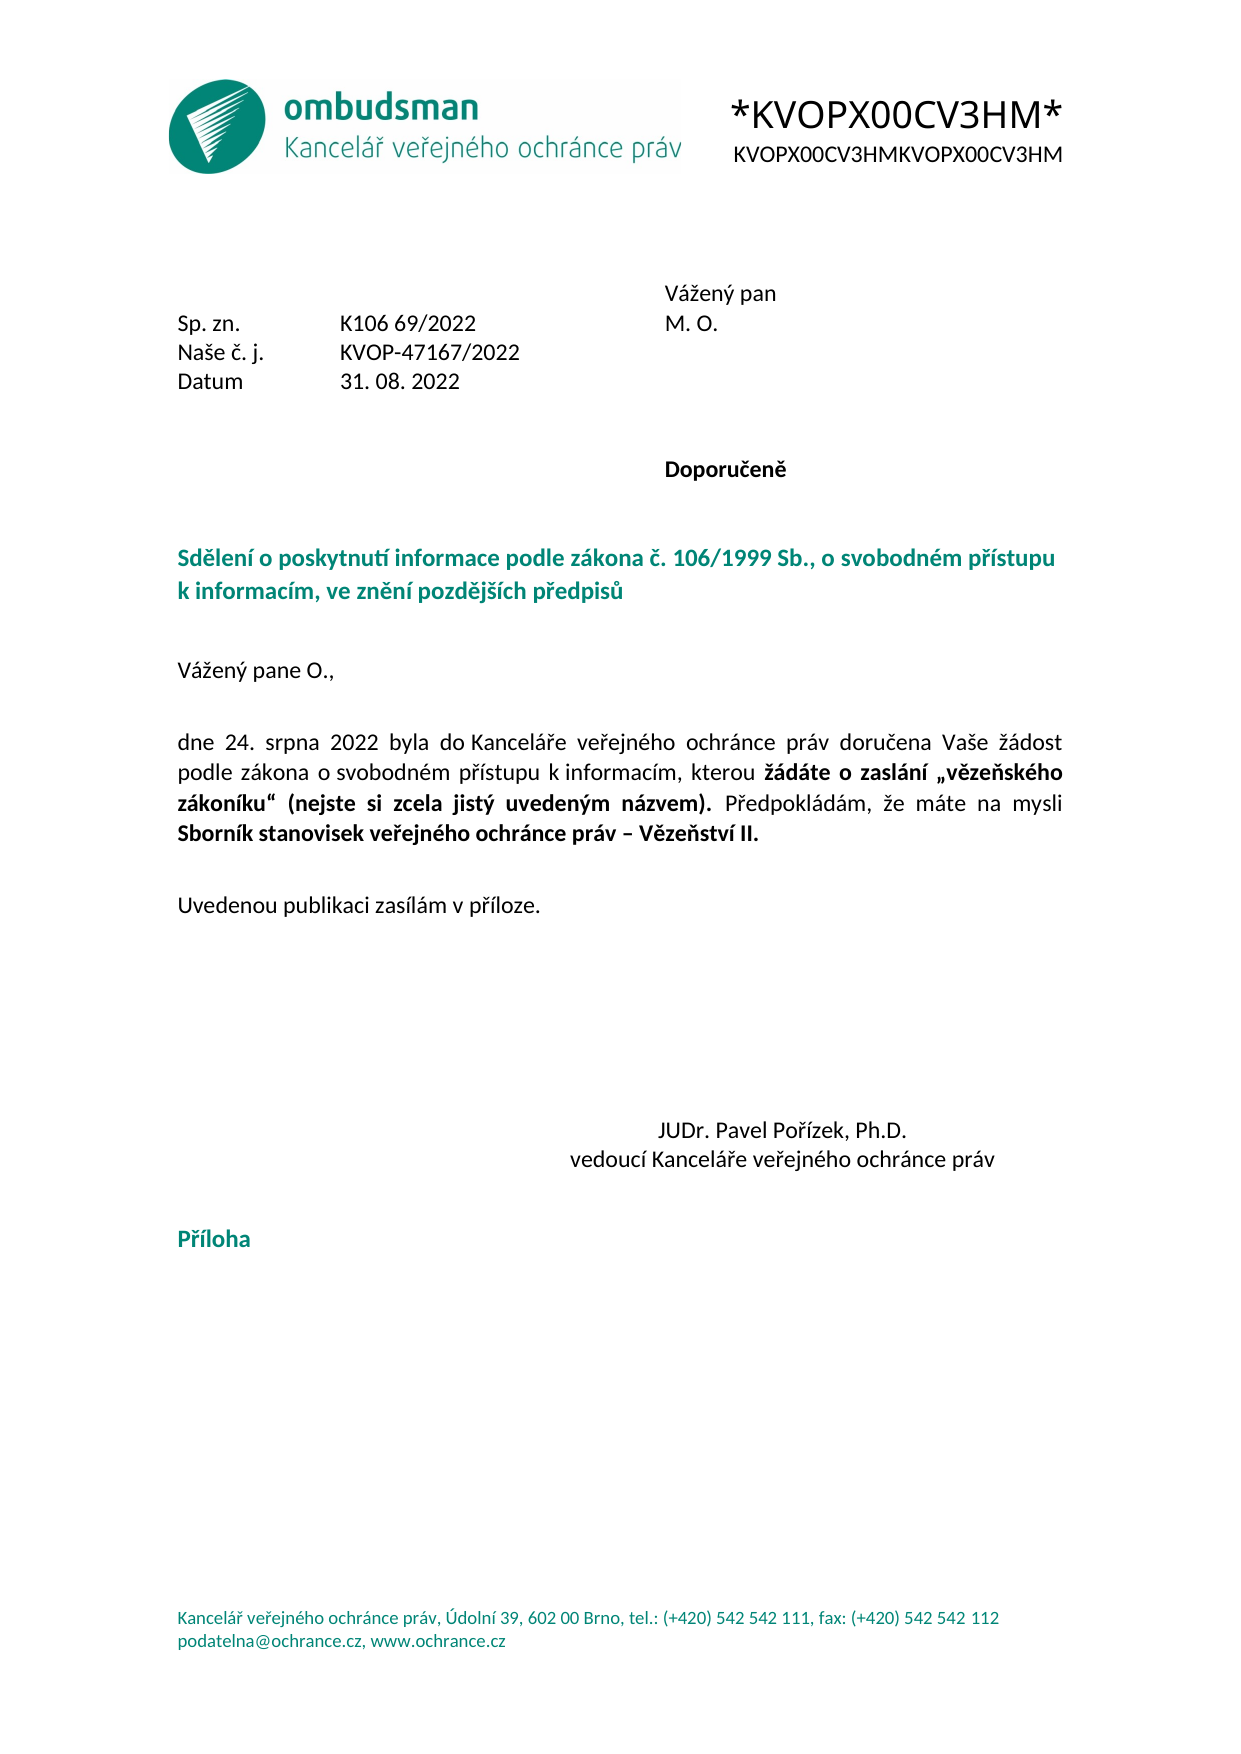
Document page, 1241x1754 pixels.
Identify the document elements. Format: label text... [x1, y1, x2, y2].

table_header K106 69/2022 KVOP-47167/2022 31. 08. 2022 [340, 220, 664, 542]
text dne 24. srpna 2022 byla do Kanceláře veřejného ochránce práv doručena Vaše žádost podle zákona o svobodném přístupu k informacím, kterou žádáte o zaslání „vězeňského zákoníku“ (nejste si zcela jistý uvedeným názvem). Předpokládám, že máte na mysli Sborník stanovisek veřejného ochránce práv – Vězeňství II. [177, 727, 1063, 847]
table_header Sp. zn. Naše č. j. Datum [177, 220, 340, 542]
text JUDr. Pavel Pořízek, Ph.D. [502, 1115, 1063, 1144]
text Uvedenou publikaci zasílám v příloze. [177, 890, 1063, 919]
text vedoucí Kanceláře veřejného ochránce práv [502, 1144, 1063, 1173]
text Vážený pane O., [177, 655, 1063, 684]
text Příloha [177, 1223, 1063, 1254]
subtitle Sdělení o poskytnutí informace podle zákona č. 106/1999 Sb., o svobodném přístupu k informacím, ve znění pozdějších předpisů [177, 542, 1063, 606]
table_header Vážený pan M. O. Doporučeně [665, 220, 1085, 542]
